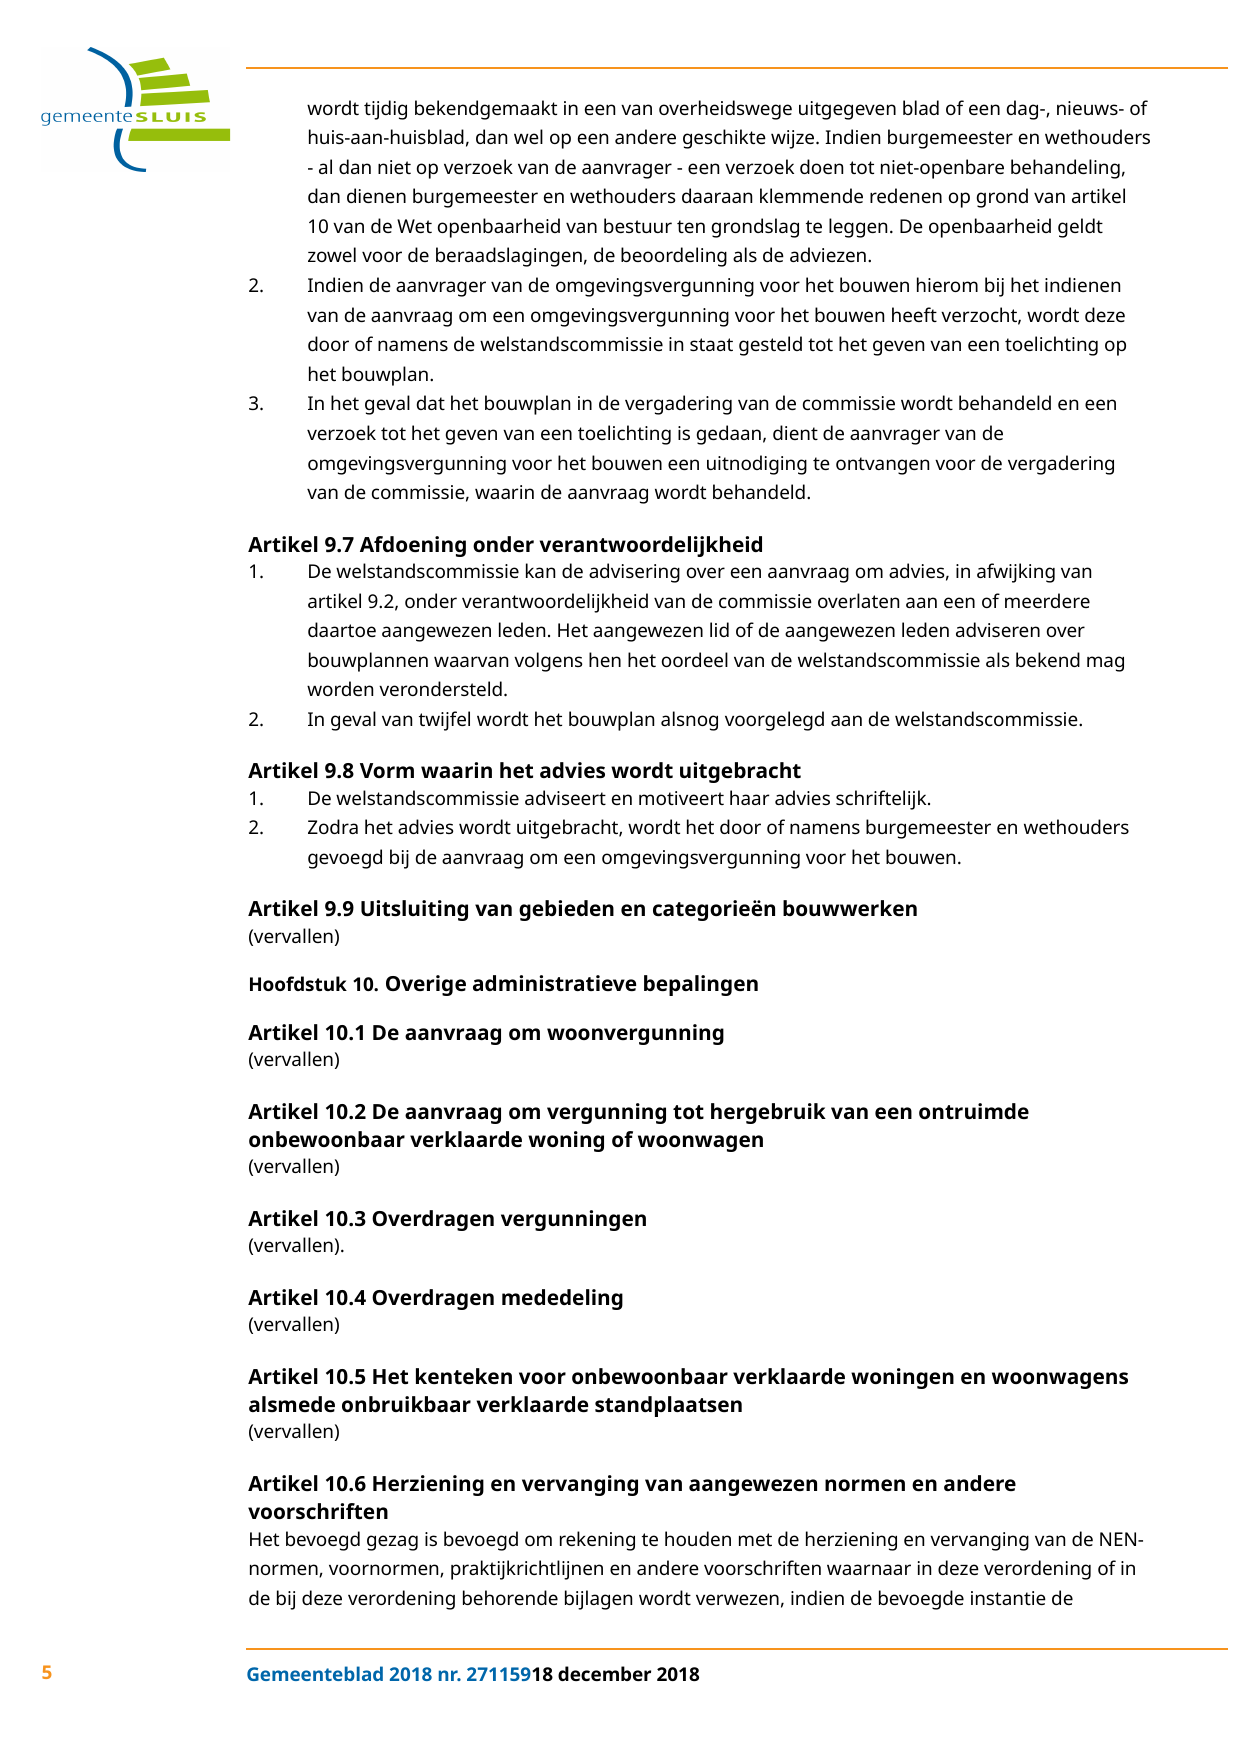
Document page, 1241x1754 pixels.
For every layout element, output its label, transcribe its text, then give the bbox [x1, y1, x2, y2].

list De welstandscommissie kan de advisering over een aanvraag om advies, in afwijking van artikel 9.2, onder verantwoordelijkheid van de commissie overlaten aan een of meerdere daartoe aangewezen leden. Het aangewezen lid of de aangewezen leden adviseren over bouwplannen waarvan volgens hen het oordeel van de welstandscommissie als bekend mag worden verondersteld. [248, 558, 1152, 702]
text Het bevoegd gezag is bevoegd om rekening te houden met de herziening en vervanging van de NEN-normen, voornormen, praktijkrichtlijnen en andere voorschriften waarnaar in deze verordening of in de bij deze verordening behorende bijlagen wordt verwezen, indien de bevoegde instantie de [248, 1526, 1152, 1611]
text (vervallen) [248, 1419, 1152, 1444]
text Artikel 9.8 Vorm waarin het advies wordt uitgebracht [248, 757, 1152, 785]
text (vervallen) [248, 923, 1152, 949]
text Artikel 10.4 Overdragen mededeling [248, 1283, 1152, 1311]
picture [41, 47, 231, 172]
list In geval van twijfel wordt het bouwplan alsnog voorgelegd aan de welstandscommissie. [248, 706, 1152, 732]
list wordt tijdig bekendgemaakt in een van overheidswege uitgegeven blad of een dag-, nieuws- of huis-aan-huisblad, dan wel op een andere geschikte wijze. Indien burgemeester en wethouders - al dan niet op verzoek van de aanvrager - een verzoek doen tot niet-openbare behandeling, dan dienen burgemeester en wethouders daaraan klemmende redenen op grond van artikel 10 van de Wet openbaarheid van bestuur ten grondslag te leggen. De openbaarheid geldt zowel voor de beraadslagingen, de beoordeling als de adviezen. [248, 95, 1152, 268]
text Artikel 10.3 Overdragen vergunningen [248, 1204, 1152, 1232]
text Artikel 10.1 De aanvraag om woonvergunning [248, 1018, 1152, 1046]
text Artikel 10.5 Het kenteken voor onbewoonbaar verklaarde woningen en woonwagens alsmede onbruikbaar verklaarde standplaatsen [248, 1362, 1152, 1419]
list De welstandscommissie adviseert en motiveert haar advies schriftelijk. [248, 785, 1152, 811]
text (vervallen) [248, 1154, 1152, 1179]
list Indien de aanvrager van de omgevingsvergunning voor het bouwen hierom bij het indienen van de aanvraag om een omgevingsvergunning voor het bouwen heeft verzocht, wordt deze door of namens de welstandscommissie in staat gesteld tot het geven van een toelichting op het bouwplan. [248, 272, 1152, 387]
text (vervallen). [248, 1232, 1152, 1258]
list Zodra het advies wordt uitgebracht, wordt het door of namens burgemeester en wethouders gevoegd bij de aanvraag om een omgevingsvergunning voor het bouwen. [248, 814, 1152, 870]
text Artikel 9.7 Afdoening onder verantwoordelijkheid [248, 530, 1152, 558]
text Artikel 10.2 De aanvraag om vergunning tot hergebruik van een ontruimde onbewoonbaar verklaarde woning of woonwagen [248, 1097, 1152, 1154]
text (vervallen) [248, 1046, 1152, 1072]
text Hoofdstuk 10. Overige administratieve bepalingen [248, 969, 1152, 997]
list In het geval dat het bouwplan in de vergadering van de commissie wordt behandeld en een verzoek tot het geven van een toelichting is gedaan, dient de aanvrager van de omgevingsvergunning voor het bouwen een uitnodiging te ontvangen voor de vergadering van de commissie, waarin de aanvraag wordt behandeld. [248, 391, 1152, 505]
text Artikel 10.6 Herziening en vervanging van aangewezen normen en andere voorschriften [248, 1469, 1152, 1526]
text Artikel 9.9 Uitsluiting van gebieden en categorieën bouwwerken [248, 894, 1152, 923]
text (vervallen) [248, 1311, 1152, 1337]
